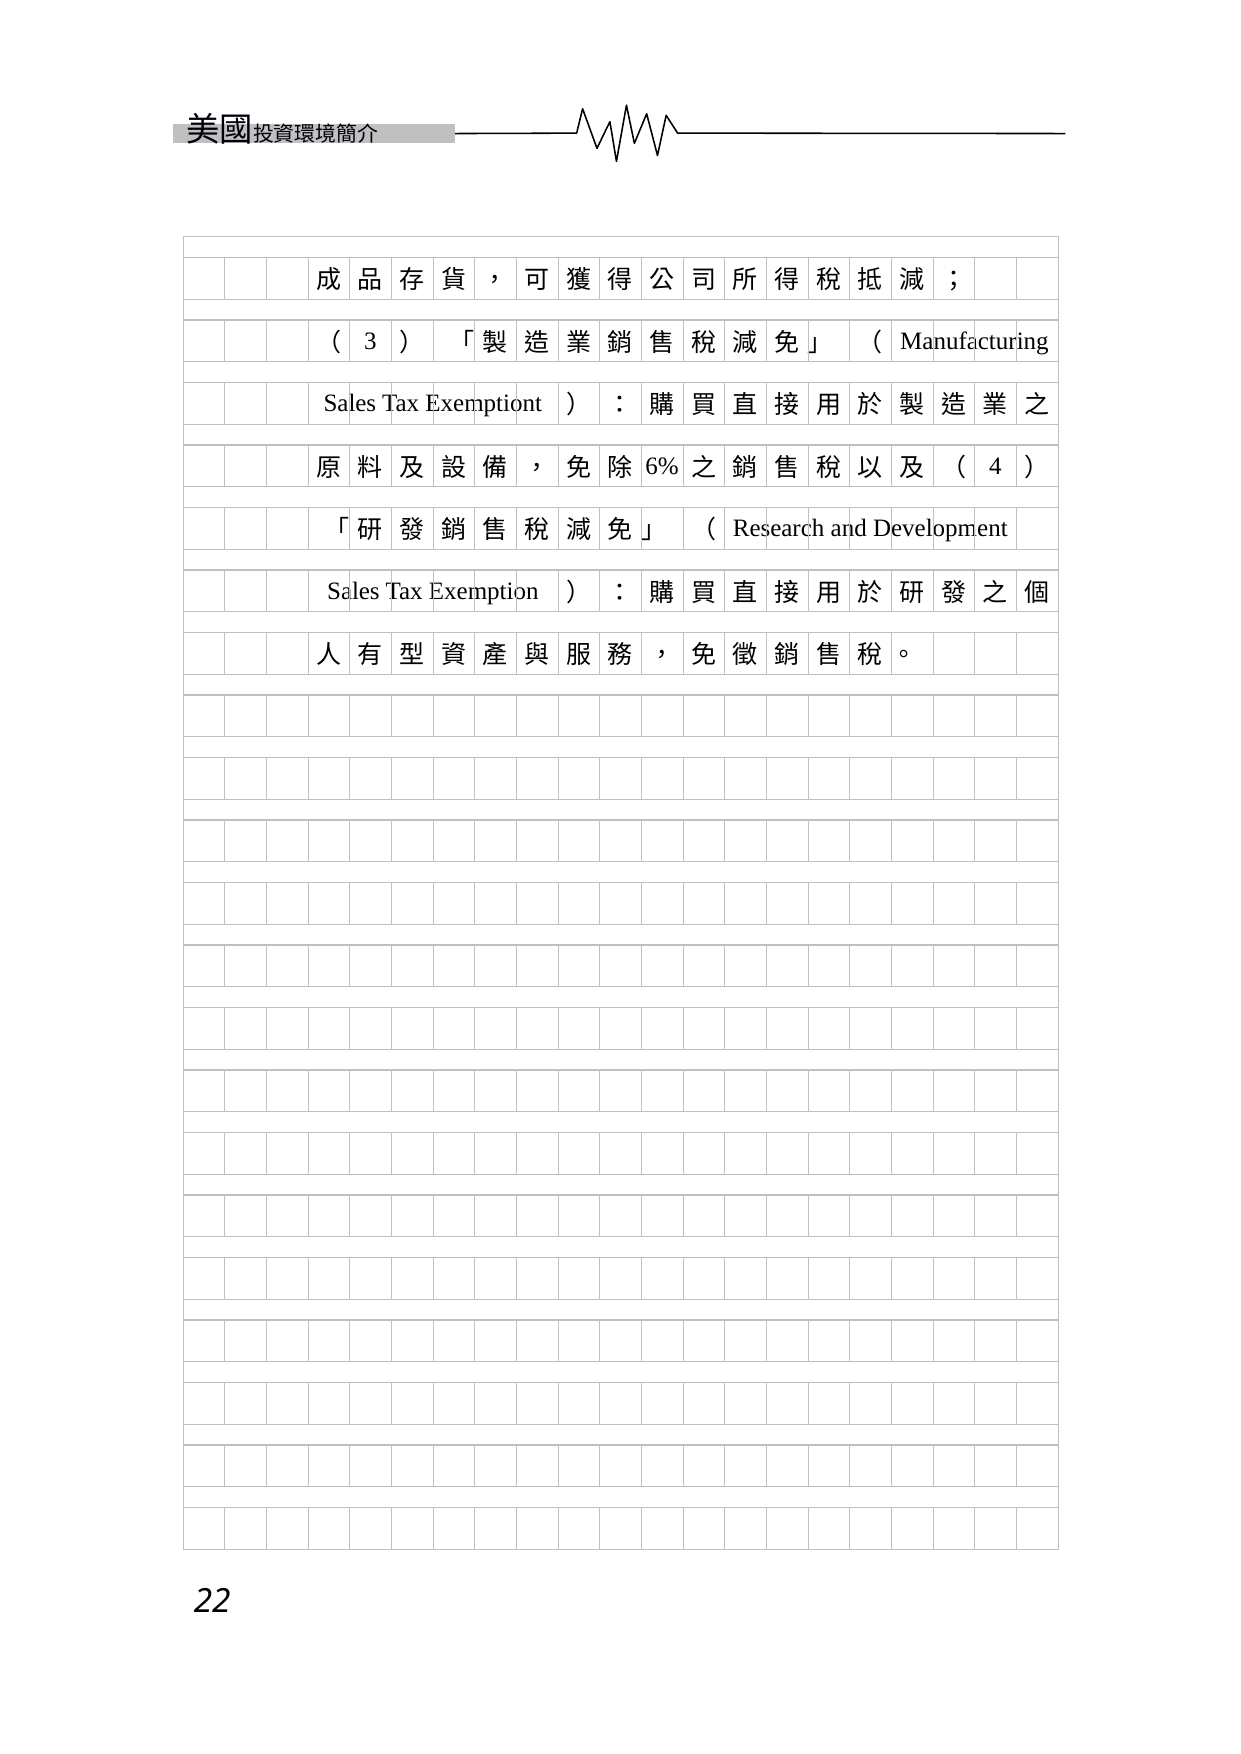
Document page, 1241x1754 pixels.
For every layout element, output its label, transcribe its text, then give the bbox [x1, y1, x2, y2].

text （三）「稅賦抵減」（Tax Credit）：主要包括：（1）「製造業投資抵減」（Manufacturing Investment Credit），企業投資合格之廠房設備，最高可獲得淨所得60%之租稅抵減；（2）「製造業存貨抵減」（Manufacturing Inventory Credit），企業投資原料、半製品及製成品存貨，可獲得公司所得稅抵減；（3）「製造業銷售稅減免」（Manufacturing Sales Tax Exemptiont）：購買直接用於製造業之原料及設備，免除6%之銷售稅以及（4）「研發銷售稅減免」（Research and Development Sales Tax Exemption）：購買直接用於研發之個人有型資產與服務，免徵銷售稅。 [207, 612, 1058, 632]
text （三）「稅賦抵減」（Tax Credit）：主要包括：（1）「製造業投資抵減」（Manufacturing Investment Credit），企業投資合格之廠房設備，最高可獲得淨所得60%之租稅抵減；（2）「製造業存貨抵減」（Manufacturing Inventory Credit），企業投資原料、半製品及製成品存貨，可獲得公司所得稅抵減；（3）「製造業銷售稅減免」（Manufacturing Sales Tax Exemptiont）：購買直接用於製造業之原料及設備，免除6%之銷售稅以及（4）「研發銷售稅減免」（Research and Development Sales Tax Exemption）：購買直接用於研發之個人有型資產與服務，免徵銷售稅。 [207, 237, 1058, 257]
text （三）「稅賦抵減」（Tax Credit）：主要包括：（1）「製造業投資抵減」（Manufacturing Investment Credit），企業投資合格之廠房設備，最高可獲得淨所得60%之租稅抵減；（2）「製造業存貨抵減」（Manufacturing Inventory Credit），企業投資原料、半製品及製成品存貨，可獲得公司所得稅抵減；（3）「製造業銷售稅減免」（Manufacturing Sales Tax Exemptiont）：購買直接用於製造業之原料及設備，免除6%之銷售稅以及（4）「研發銷售稅減免」（Research and Development Sales Tax Exemption）：購買直接用於研發之個人有型資產與服務，免徵銷售稅。 [207, 425, 1058, 444]
text （三）「稅賦抵減」（Tax Credit）：主要包括：（1）「製造業投資抵減」（Manufacturing Investment Credit），企業投資合格之廠房設備，最高可獲得淨所得60%之租稅抵減；（2）「製造業存貨抵減」（Manufacturing Inventory Credit），企業投資原料、半製品及製成品存貨，可獲得公司所得稅抵減；（3）「製造業銷售稅減免」（Manufacturing Sales Tax Exemptiont）：購買直接用於製造業之原料及設備，免除6%之銷售稅以及（4）「研發銷售稅減免」（Research and Development Sales Tax Exemption）：購買直接用於研發之個人有型資產與服務，免徵銷售稅。 [207, 550, 1058, 569]
text （三）「稅賦抵減」（Tax Credit）：主要包括：（1）「製造業投資抵減」（Manufacturing Investment Credit），企業投資合格之廠房設備，最高可獲得淨所得60%之租稅抵減；（2）「製造業存貨抵減」（Manufacturing Inventory Credit），企業投資原料、半製品及製成品存貨，可獲得公司所得稅抵減；（3）「製造業銷售稅減免」（Manufacturing Sales Tax Exemptiont）：購買直接用於製造業之原料及設備，免除6%之銷售稅以及（4）「研發銷售稅減免」（Research and Development Sales Tax Exemption）：購買直接用於研發之個人有型資產與服務，免徵銷售稅。 [207, 362, 1058, 382]
text （三）「稅賦抵減」（Tax Credit）：主要包括：（1）「製造業投資抵減」（Manufacturing Investment Credit），企業投資合格之廠房設備，最高可獲得淨所得60%之租稅抵減；（2）「製造業存貨抵減」（Manufacturing Inventory Credit），企業投資原料、半製品及製成品存貨，可獲得公司所得稅抵減；（3）「製造業銷售稅減免」（Manufacturing Sales Tax Exemptiont）：購買直接用於製造業之原料及設備，免除6%之銷售稅以及（4）「研發銷售稅減免」（Research and Development Sales Tax Exemption）：購買直接用於研發之個人有型資產與服務，免徵銷售稅。 [207, 487, 1058, 507]
text （三）「稅賦抵減」（Tax Credit）：主要包括：（1）「製造業投資抵減」（Manufacturing Investment Credit），企業投資合格之廠房設備，最高可獲得淨所得60%之租稅抵減；（2）「製造業存貨抵減」（Manufacturing Inventory Credit），企業投資原料、半製品及製成品存貨，可獲得公司所得稅抵減；（3）「製造業銷售稅減免」（Manufacturing Sales Tax Exemptiont）：購買直接用於製造業之原料及設備，免除6%之銷售稅以及（4）「研發銷售稅減免」（Research and Development Sales Tax Exemption）：購買直接用於研發之個人有型資產與服務，免徵銷售稅。 [207, 300, 1058, 319]
